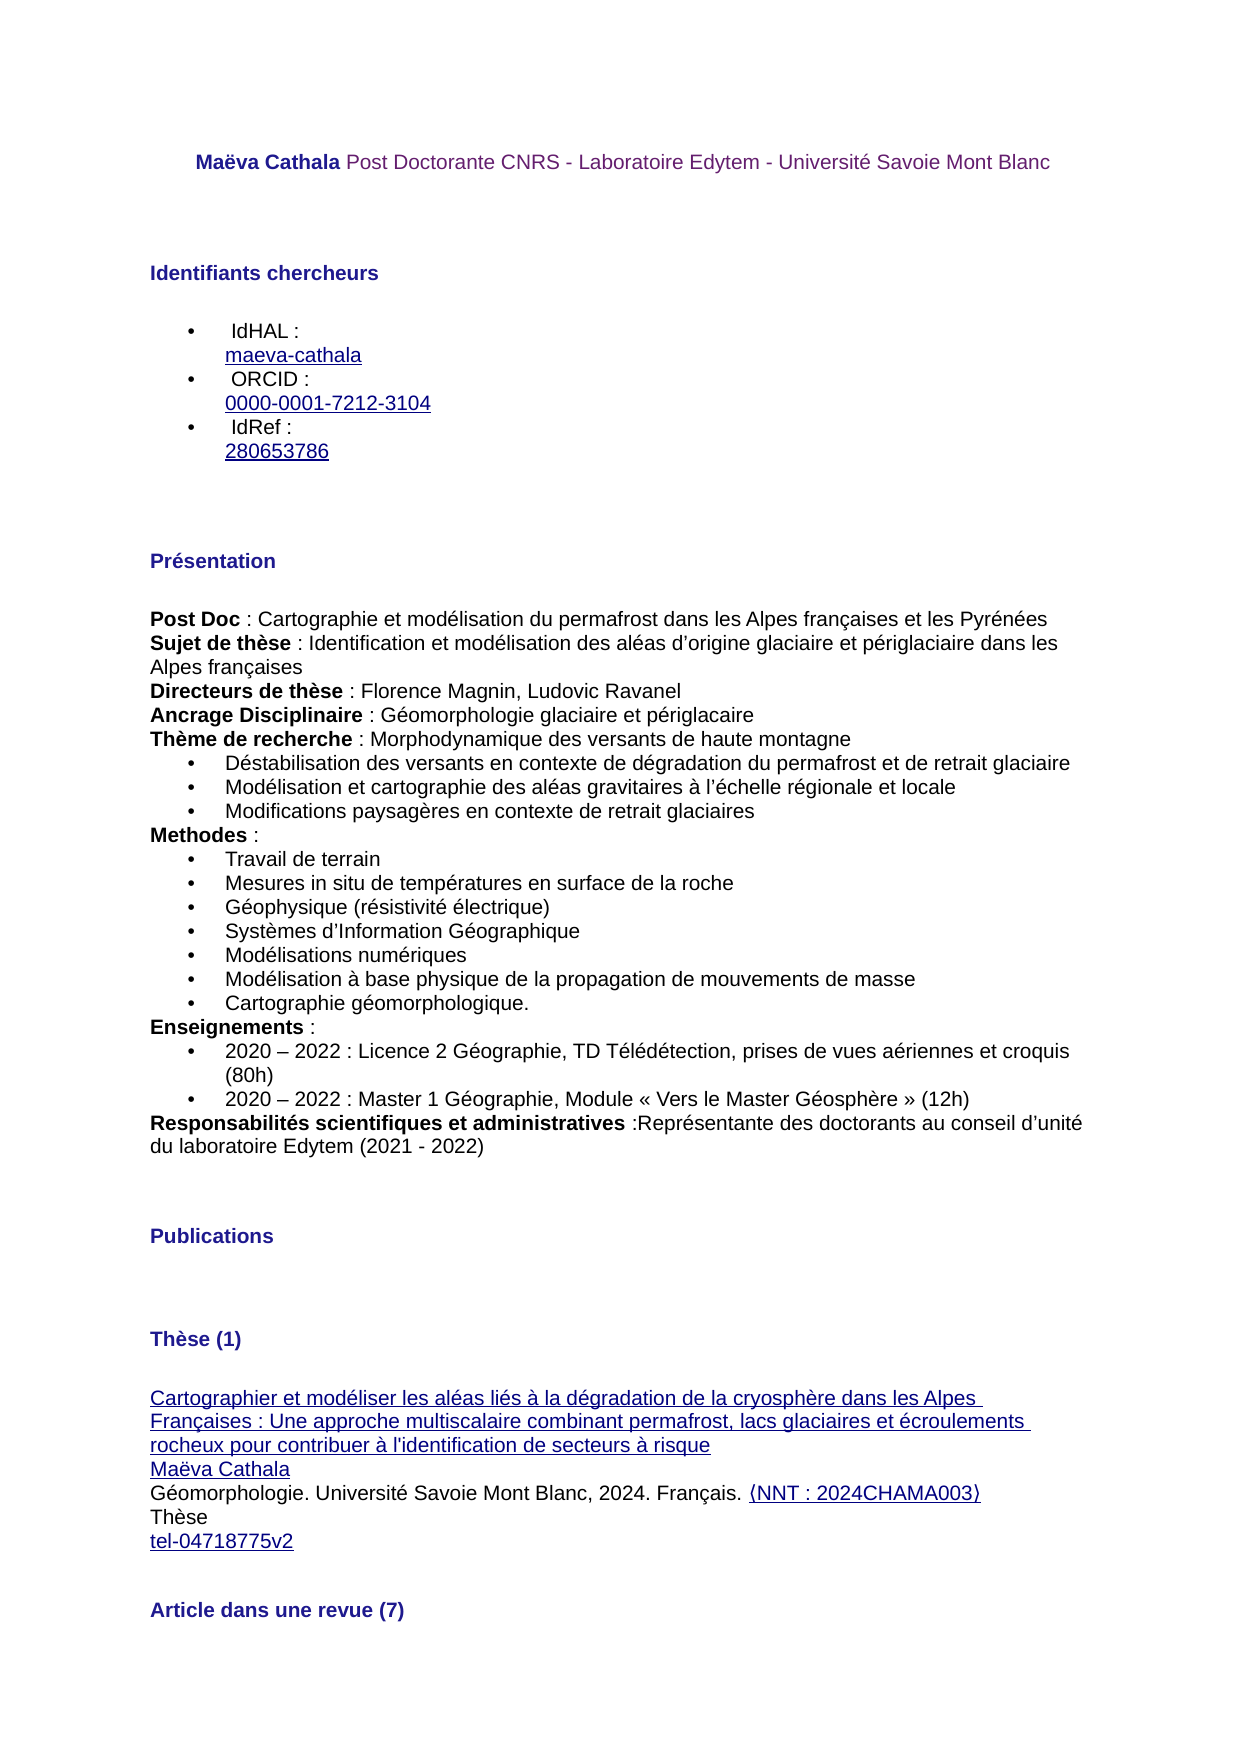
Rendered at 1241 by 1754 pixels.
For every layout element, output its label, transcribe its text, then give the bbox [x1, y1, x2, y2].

list 2020 – 2022 : Master 1 Géographie, Module « Vers le Master Géosphère » (12h) [187, 1086, 1090, 1110]
text Directeurs de thèse : Florence Magnin, Ludovic Ravanel [150, 679, 1090, 703]
subtitle Publications [150, 1224, 1090, 1248]
list Modifications paysagères en contexte de retrait glaciaires [187, 799, 1090, 823]
text Enseignements : [150, 1014, 1090, 1038]
list IdHAL : [187, 319, 1090, 343]
text Ancrage Disciplinaire : Géomorphologie glaciaire et périglacaire [150, 703, 1090, 727]
list Mesures in situ de températures en surface de la roche [187, 871, 1090, 895]
list 0000-0001-7212-3104 [187, 391, 1090, 414]
table_header Cartographier et modéliser les aléas liés à la dégradation de la cryosphère dans les Alpes Françaises : Une approche multiscalaire combinant permafrost, lacs glaciaires et écroulements rocheux pour contribuer à l'identification de secteurs à risque Maëva Cathala Géomorphologie. Université Savoie Mont Blanc, 2024. Français. ⟨NNT : 2024CHAMA003⟩ Thèse tel-04718775v2 [150, 1385, 1090, 1553]
list Travail de terrain [187, 847, 1090, 871]
subtitle Maëva Cathala Post Doctorante CNRS - Laboratoire Edytem - Université Savoie Mont Blanc [150, 150, 1090, 174]
text Post Doc : Cartographie et modélisation du permafrost dans les Alpes françaises et les Pyrénées [150, 607, 1090, 631]
list Modélisations numériques [187, 943, 1090, 967]
text Responsabilités scientifiques et administratives :Représentante des doctorants au conseil d’unité du laboratoire Edytem (2021 - 2022) [150, 1110, 1090, 1158]
list maeva-cathala [187, 343, 1090, 367]
text Sujet de thèse : Identification et modélisation des aléas d’origine glaciaire et périglaciaire dans les Alpes françaises [150, 631, 1090, 679]
list Déstabilisation des versants en contexte de dégradation du permafrost et de retrait glaciaire [187, 751, 1090, 775]
subtitle Article dans une revue (7) [150, 1598, 1090, 1622]
list Cartographie géomorphologique. [187, 991, 1090, 1014]
list Modélisation à base physique de la propagation de mouvements de masse [187, 967, 1090, 991]
subtitle Présentation [150, 549, 1090, 573]
text Methodes : [150, 823, 1090, 847]
list IdRef : [187, 414, 1090, 438]
text Thème de recherche : Morphodynamique des versants de haute montagne [150, 727, 1090, 751]
list ORCID : [187, 367, 1090, 391]
subtitle Thèse (1) [150, 1327, 1090, 1351]
subtitle Identifiants chercheurs [150, 260, 1090, 284]
list Géophysique (résistivité électrique) [187, 895, 1090, 919]
list Modélisation et cartographie des aléas gravitaires à l’échelle régionale et locale [187, 775, 1090, 799]
list Systèmes d’Information Géographique [187, 919, 1090, 943]
list 280653786 [187, 438, 1090, 462]
list 2020 – 2022 : Licence 2 Géographie, TD Télédétection, prises de vues aériennes et croquis (80h) [187, 1038, 1090, 1086]
